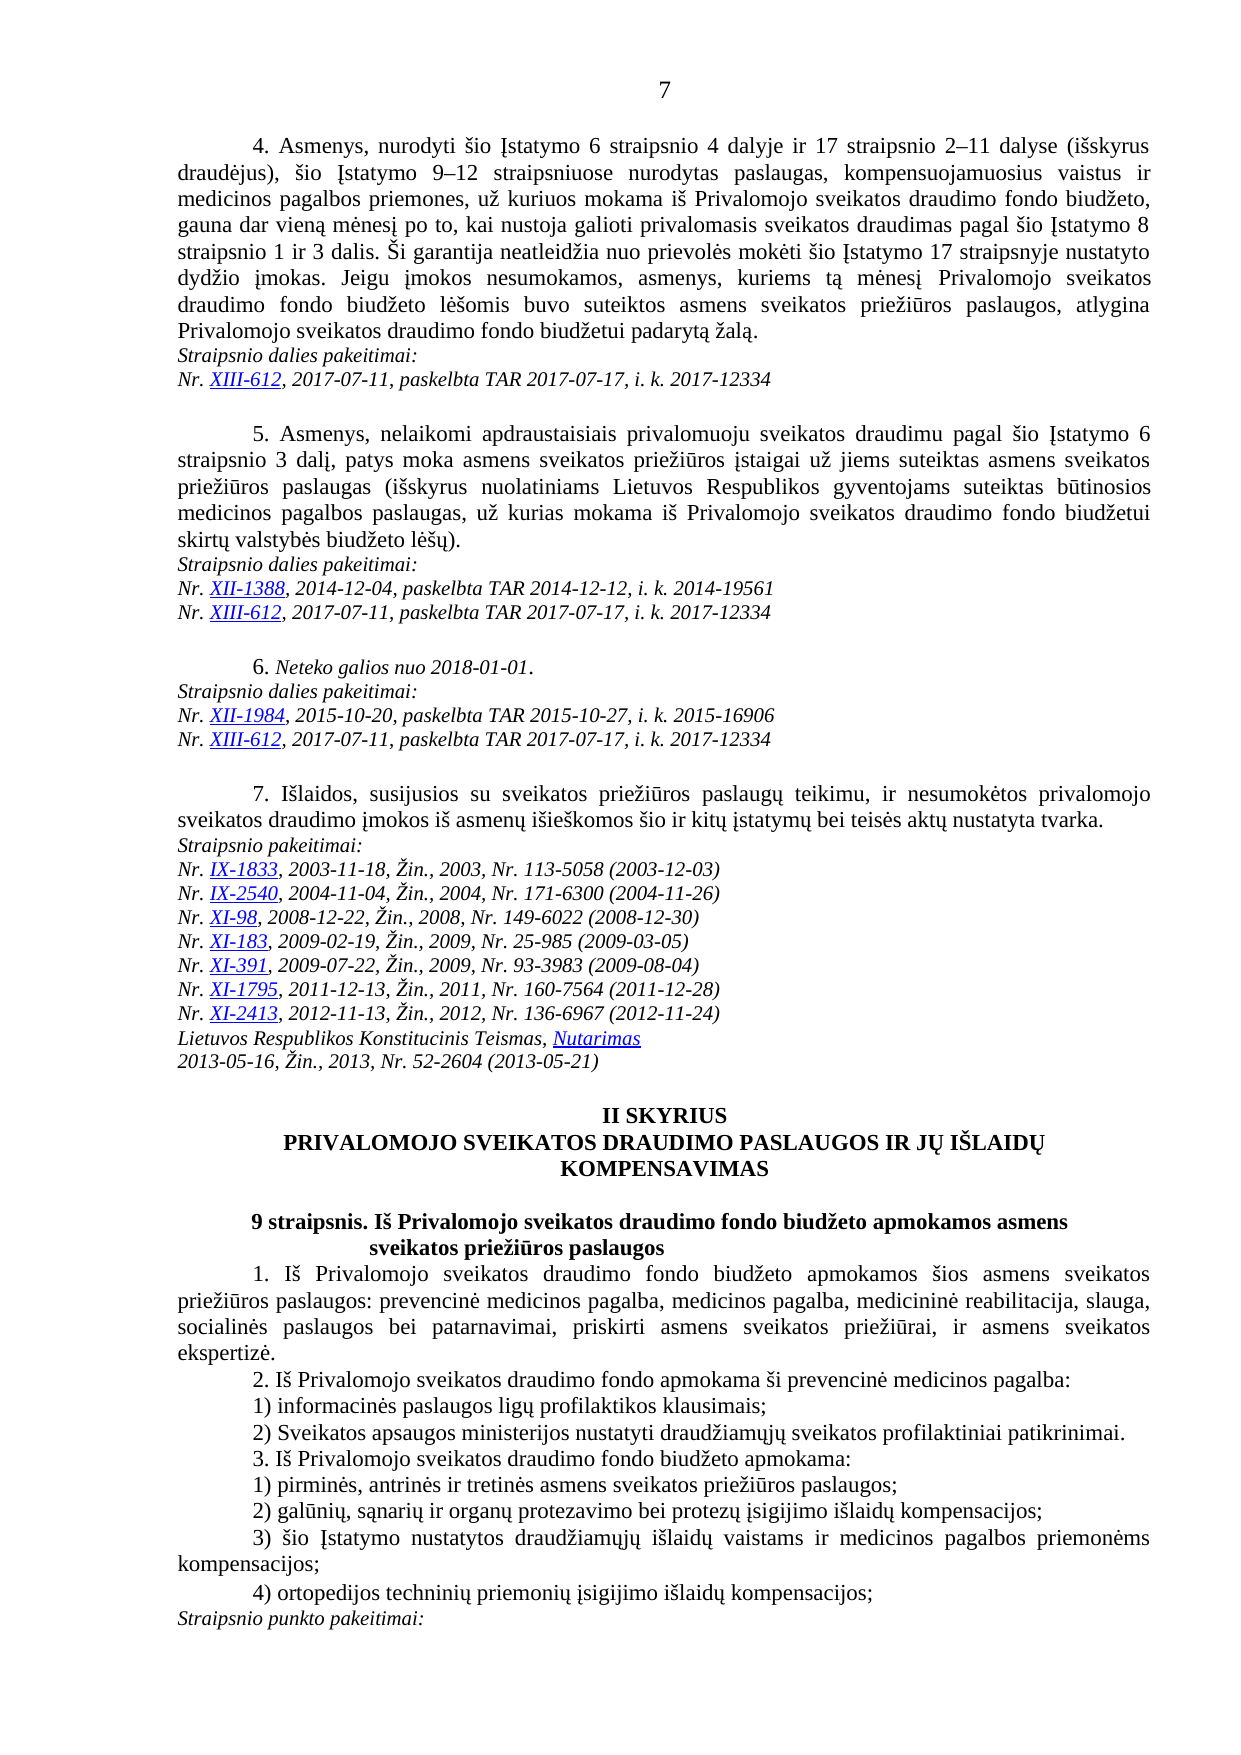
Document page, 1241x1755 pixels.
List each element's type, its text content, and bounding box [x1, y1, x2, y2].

text Straipsnio dalies pakeitimai: [177, 343, 1152, 367]
text 2) galūnių, sąnarių ir organų protezavimo bei protezų įsigijimo išlaidų kompensacijos; [177, 1498, 1152, 1524]
text 4. Asmenys, nurodyti šio Įstatymo 6 straipsnio 4 dalyje ir 17 straipsnio 2–11 dalyse (išskyrus draudėjus), šio Įstatymo 9–12 straipsniuose nurodytas paslaugas, kompensuojamuosius vaistus ir medicinos pagalbos priemones, už kuriuos mokama iš Privalomojo sveikatos draudimo fondo biudžeto, gauna dar vieną mėnesį po to, kai nustoja galioti privalomasis sveikatos draudimas pagal šio Įstatymo 8 straipsnio 1 ir 3 dalis. Ši garantija neatleidžia nuo prievolės mokėti šio Įstatymo 17 straipsnyje nustatyto dydžio įmokas. Jeigu įmokos nesumokamos, asmenys, kuriems tą mėnesį Privalomojo sveikatos draudimo fondo biudžeto lėšomis buvo suteiktos asmens sveikatos priežiūros paslaugos, atlygina Privalomojo sveikatos draudimo fondo biudžetui padarytą žalą. [177, 132, 1152, 343]
text Nr. IX-1833, 2003-11-18, Žin., 2003, Nr. 113-5058 (2003-12-03) [177, 857, 1152, 881]
text Nr. XI-98, 2008-12-22, Žin., 2008, Nr. 149-6022 (2008-12-30) [177, 905, 1152, 929]
text 5. Asmenys, nelaikomi apdraustaisiais privalomuoju sveikatos draudimu pagal šio Įstatymo 6 straipsnio 3 dalį, patys moka asmens sveikatos priežiūros įstaigai už jiems suteiktas asmens sveikatos priežiūros paslaugas (išskyrus nuolatiniams Lietuvos Respublikos gyventojams suteiktas būtinosios medicinos pagalbos paslaugas, už kurias mokama iš Privalomojo sveikatos draudimo fondo biudžetui skirtų valstybės biudžeto lėšų). [177, 420, 1152, 552]
text 2) Sveikatos apsaugos ministerijos nustatyti draudžiamųjų sveikatos profilaktiniai patikrinimai. [177, 1418, 1152, 1445]
text II SKYRIUS [177, 1102, 1152, 1129]
text Nr. XI-183, 2009-02-19, Žin., 2009, Nr. 25-985 (2009-03-05) [177, 929, 1152, 953]
text Straipsnio dalies pakeitimai: [177, 552, 1152, 576]
text Straipsnio pakeitimai: [177, 833, 1152, 857]
text 6. Neteko galios nuo 2018-01-01. [177, 653, 1152, 679]
text Nr. XI-1795, 2011-12-13, Žin., 2011, Nr. 160-7564 (2011-12-28) [177, 977, 1152, 1001]
text Nr. XI-2413, 2012-11-13, Žin., 2012, Nr. 136-6967 (2012-11-24) [177, 1001, 1152, 1025]
text 2. Iš Privalomojo sveikatos draudimo fondo apmokama ši prevencinė medicinos pagalba: [177, 1366, 1152, 1392]
text Nr. XIII-612, 2017-07-11, paskelbta TAR 2017-07-17, i. k. 2017-12334 [177, 600, 1152, 624]
text 3) šio Įstatymo nustatytos draudžiamųjų išlaidų vaistams ir medicinos pagalbos priemonėms kompensacijos; [177, 1524, 1152, 1577]
text 2013-05-16, Žin., 2013, Nr. 52-2604 (2013-05-21) [177, 1049, 1152, 1073]
text Nr. XI-391, 2009-07-22, Žin., 2009, Nr. 93-3983 (2009-08-04) [177, 953, 1152, 977]
text sveikatos priežiūros paslaugos [177, 1234, 1152, 1260]
text PRIVALOMOJO SVEIKATOS DRAUDIMO PASLAUGOS IR JŲ IŠLAIDŲ KOMPENSAVIMAS [177, 1129, 1152, 1181]
text Nr. XII-1388, 2014-12-04, paskelbta TAR 2014-12-12, i. k. 2014-19561 [177, 576, 1152, 600]
text 1. Iš Privalomojo sveikatos draudimo fondo biudžeto apmokamos šios asmens sveikatos priežiūros paslaugos: prevencinė medicinos pagalba, medicinos pagalba, medicininė reabilitacija, slauga, socialinės paslaugos bei patarnavimai, priskirti asmens sveikatos priežiūrai, ir asmens sveikatos ekspertizė. [177, 1260, 1152, 1366]
text 1) pirminės, antrinės ir tretinės asmens sveikatos priežiūros paslaugos; [177, 1471, 1152, 1498]
text 9 straipsnis. Iš Privalomojo sveikatos draudimo fondo biudžeto apmokamos asmens [177, 1208, 1152, 1234]
text Straipsnio punkto pakeitimai: [177, 1605, 1152, 1629]
text Lietuvos Respublikos Konstitucinis Teismas, Nutarimas [177, 1025, 1152, 1049]
text 4) ortopedijos techninių priemonių įsigijimo išlaidų kompensacijos; [177, 1577, 1152, 1605]
text Nr. IX-2540, 2004-11-04, Žin., 2004, Nr. 171-6300 (2004-11-26) [177, 881, 1152, 905]
text Nr. XII-1984, 2015-10-20, paskelbta TAR 2015-10-27, i. k. 2015-16906 [177, 703, 1152, 727]
text 3. Iš Privalomojo sveikatos draudimo fondo biudžeto apmokama: [177, 1445, 1152, 1471]
text Nr. XIII-612, 2017-07-11, paskelbta TAR 2017-07-17, i. k. 2017-12334 [177, 367, 1152, 391]
text Nr. XIII-612, 2017-07-11, paskelbta TAR 2017-07-17, i. k. 2017-12334 [177, 727, 1152, 751]
text Straipsnio dalies pakeitimai: [177, 679, 1152, 703]
text 7. Išlaidos, susijusios su sveikatos priežiūros paslaugų teikimu, ir nesumokėtos privalomojo sveikatos draudimo įmokos iš asmenų išieškomos šio ir kitų įstatymų bei teisės aktų nustatyta tvarka. [177, 780, 1152, 833]
text 1) informacinės paslaugos ligų profilaktikos klausimais; [177, 1392, 1152, 1418]
